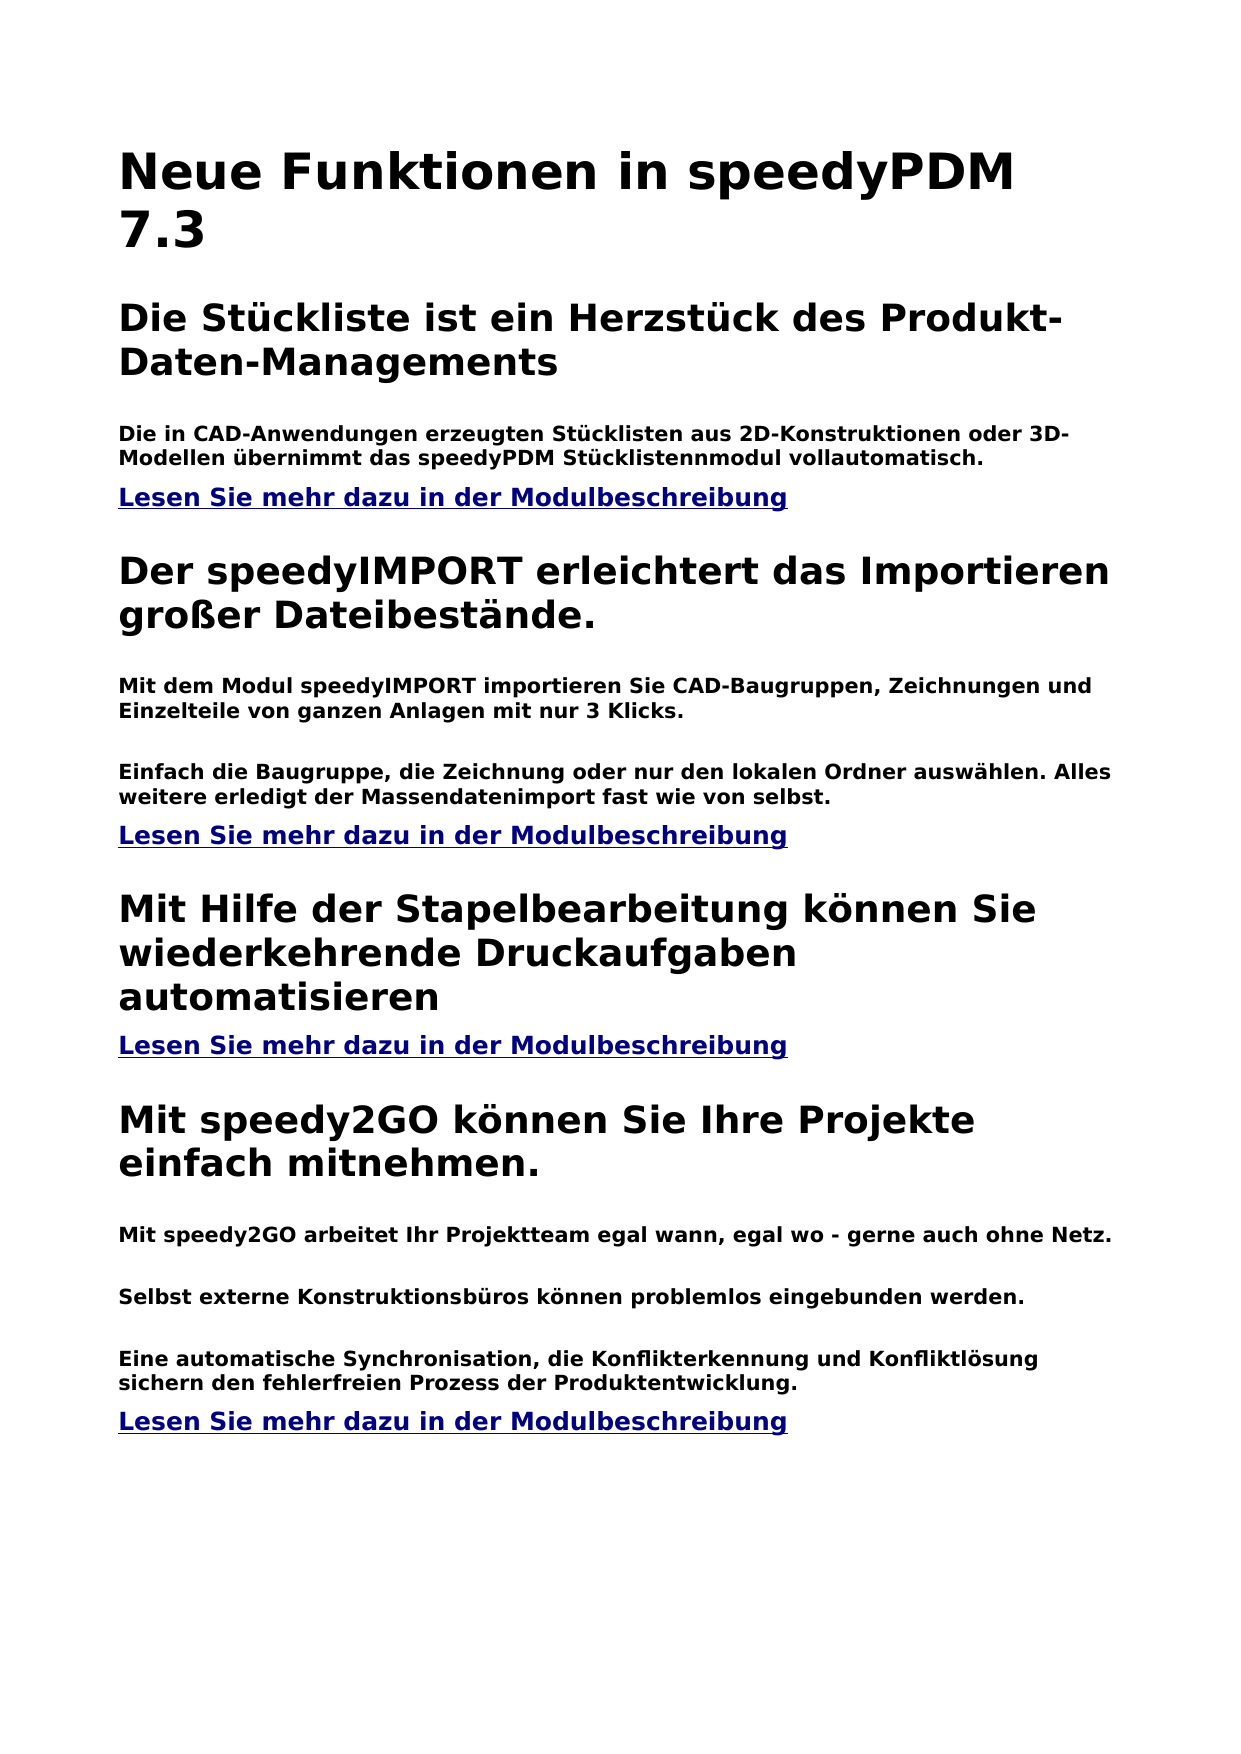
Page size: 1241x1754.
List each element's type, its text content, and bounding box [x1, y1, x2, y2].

subtitle Selbst externe Konstruktions­büros können problem­los ein­gebunden werden. [118, 1285, 1122, 1309]
text Lesen Sie mehr dazu in der Modulbeschreibung [118, 1408, 1122, 1437]
subtitle Der speedyIMPORT erleichtert das Importieren großer Dateibestände. [118, 549, 1122, 637]
subtitle Die Stückliste ist ein Herzstück des Produkt-Daten-Managements [118, 297, 1122, 384]
subtitle Mit dem Modul speedyIMPORT importieren Sie CAD-Baugruppen, Zeichnungen und Einzelteile von ganzen Anlagen mit nur 3 Klicks. [118, 674, 1122, 723]
text Lesen Sie mehr dazu in der Modulbeschreibung [118, 821, 1122, 851]
subtitle Mit Hilfe der Stapelbearbeitung können Sie wiederkehrende Druckaufgaben automatisieren [118, 888, 1122, 1019]
subtitle Einfach die Baugruppe, die Zeichnung oder nur den lokalen Ordner auswählen. Alles weitere erledigt der Massendatenimport fast wie von selbst. [118, 760, 1122, 809]
text Lesen Sie mehr dazu in der Modulbeschreibung [118, 483, 1122, 512]
subtitle Neue Funktionen in speedyPDM 7.3 [118, 143, 1122, 259]
subtitle Die in CAD-Anwendungen erzeugten Stücklisten aus 2D-Konstruktionen oder 3D-Modellen übernimmt das speedyPDM Stücklistennmodul vollautomatisch. [118, 422, 1122, 470]
subtitle Eine auto­matische Synchronisation, die Konflikt­erkennung und Konflikt­lösung sichern den fehler­freien Prozess der Produkt­entwicklung. [118, 1347, 1122, 1395]
subtitle Mit speedy2GO arbeitet Ihr Projektteam egal wann, egal wo - gerne auch ohne Netz. [118, 1223, 1122, 1247]
text Lesen Sie mehr dazu in der Modulbeschreibung [118, 1032, 1122, 1061]
subtitle Mit speedy2GO können Sie Ihre Projekte einfach mitnehmen. [118, 1098, 1122, 1186]
